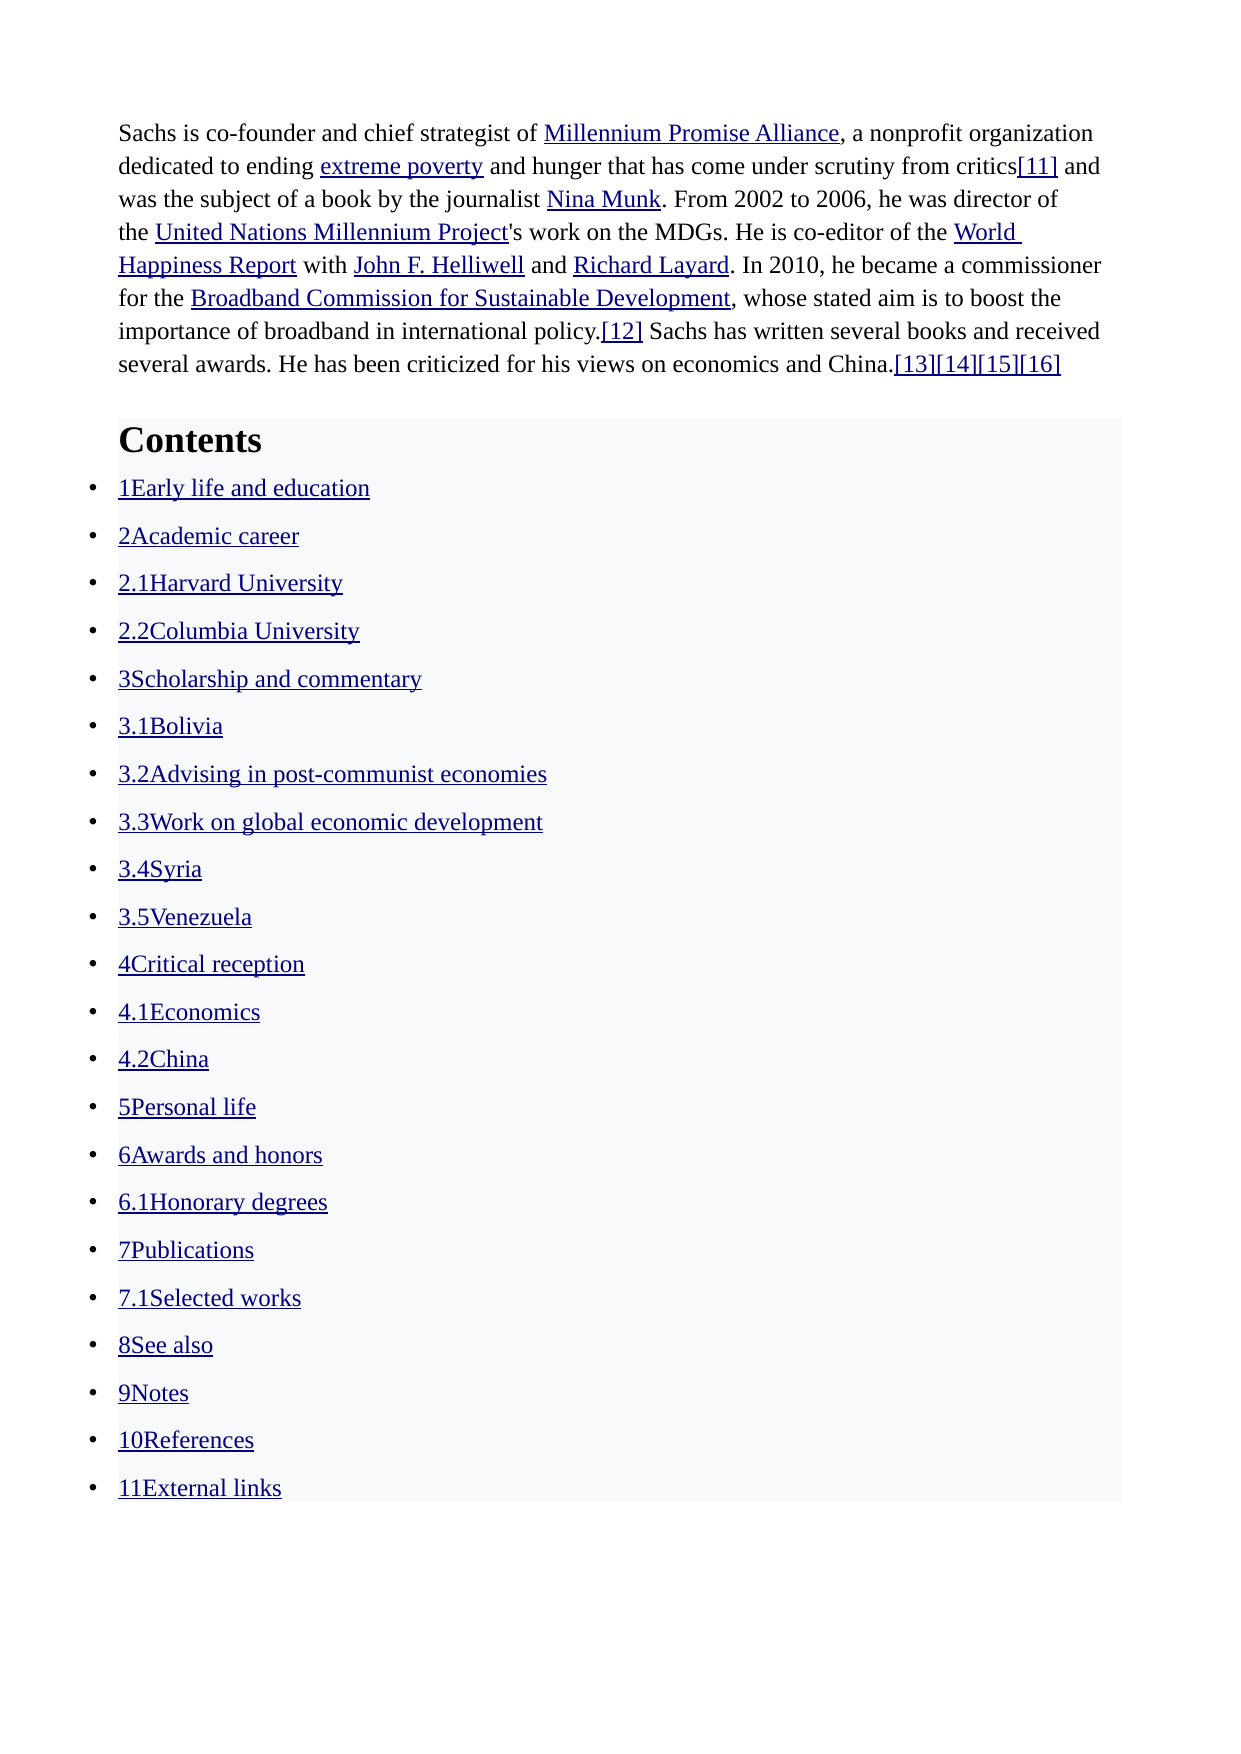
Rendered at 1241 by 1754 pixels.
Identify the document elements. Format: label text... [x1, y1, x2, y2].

list 2.2Columbia University [118, 616, 1122, 645]
list 3.5Venezuela [118, 902, 1122, 931]
list 8See also [118, 1330, 1122, 1359]
list 4.1Economics [118, 997, 1122, 1026]
list 7.1Selected works [118, 1283, 1122, 1311]
list 9Notes [118, 1378, 1122, 1407]
list 6Awards and honors [118, 1140, 1122, 1168]
list 4Critical reception [118, 949, 1122, 978]
list 2.1Harvard University [118, 568, 1122, 597]
list 5Personal life [118, 1092, 1122, 1121]
list 2Academic career [118, 521, 1122, 550]
text Sachs is co-founder and chief strategist of Millennium Promise Alliance, a nonprofit organization dedicated to ending extreme poverty and hunger that has come under scrutiny from critics[11] and was the subject of a book by the journalist Nina Munk. From 2002 to 2006, he was director of the United Nations Millennium Project's work on the MDGs. He is co-editor of the World Happiness Report with John F. Helliwell and Richard Layard. In 2010, he became a commissioner for the Broadband Commission for Sustainable Development, whose stated aim is to boost the importance of broadband in international policy.[12] Sachs has written several books and received several awards. He has been criticized for his views on economics and China.[13][14][15][16] [118, 118, 1122, 378]
list 7Publications [118, 1235, 1122, 1264]
list 3Scholarship and commentary [118, 664, 1122, 692]
list 6.1Honorary degrees [118, 1187, 1122, 1216]
list 3.1Bolivia [118, 711, 1122, 740]
list 1Early life and education [118, 473, 1122, 502]
list 10References [118, 1425, 1122, 1454]
list 4.2China [118, 1044, 1122, 1073]
list 3.4Syria [118, 854, 1122, 883]
list 3.2Advising in post-communist economies [118, 759, 1122, 788]
list 3.3Work on global economic development [118, 807, 1122, 835]
list 11External links [118, 1473, 1122, 1502]
subtitle Contents [118, 418, 1122, 461]
